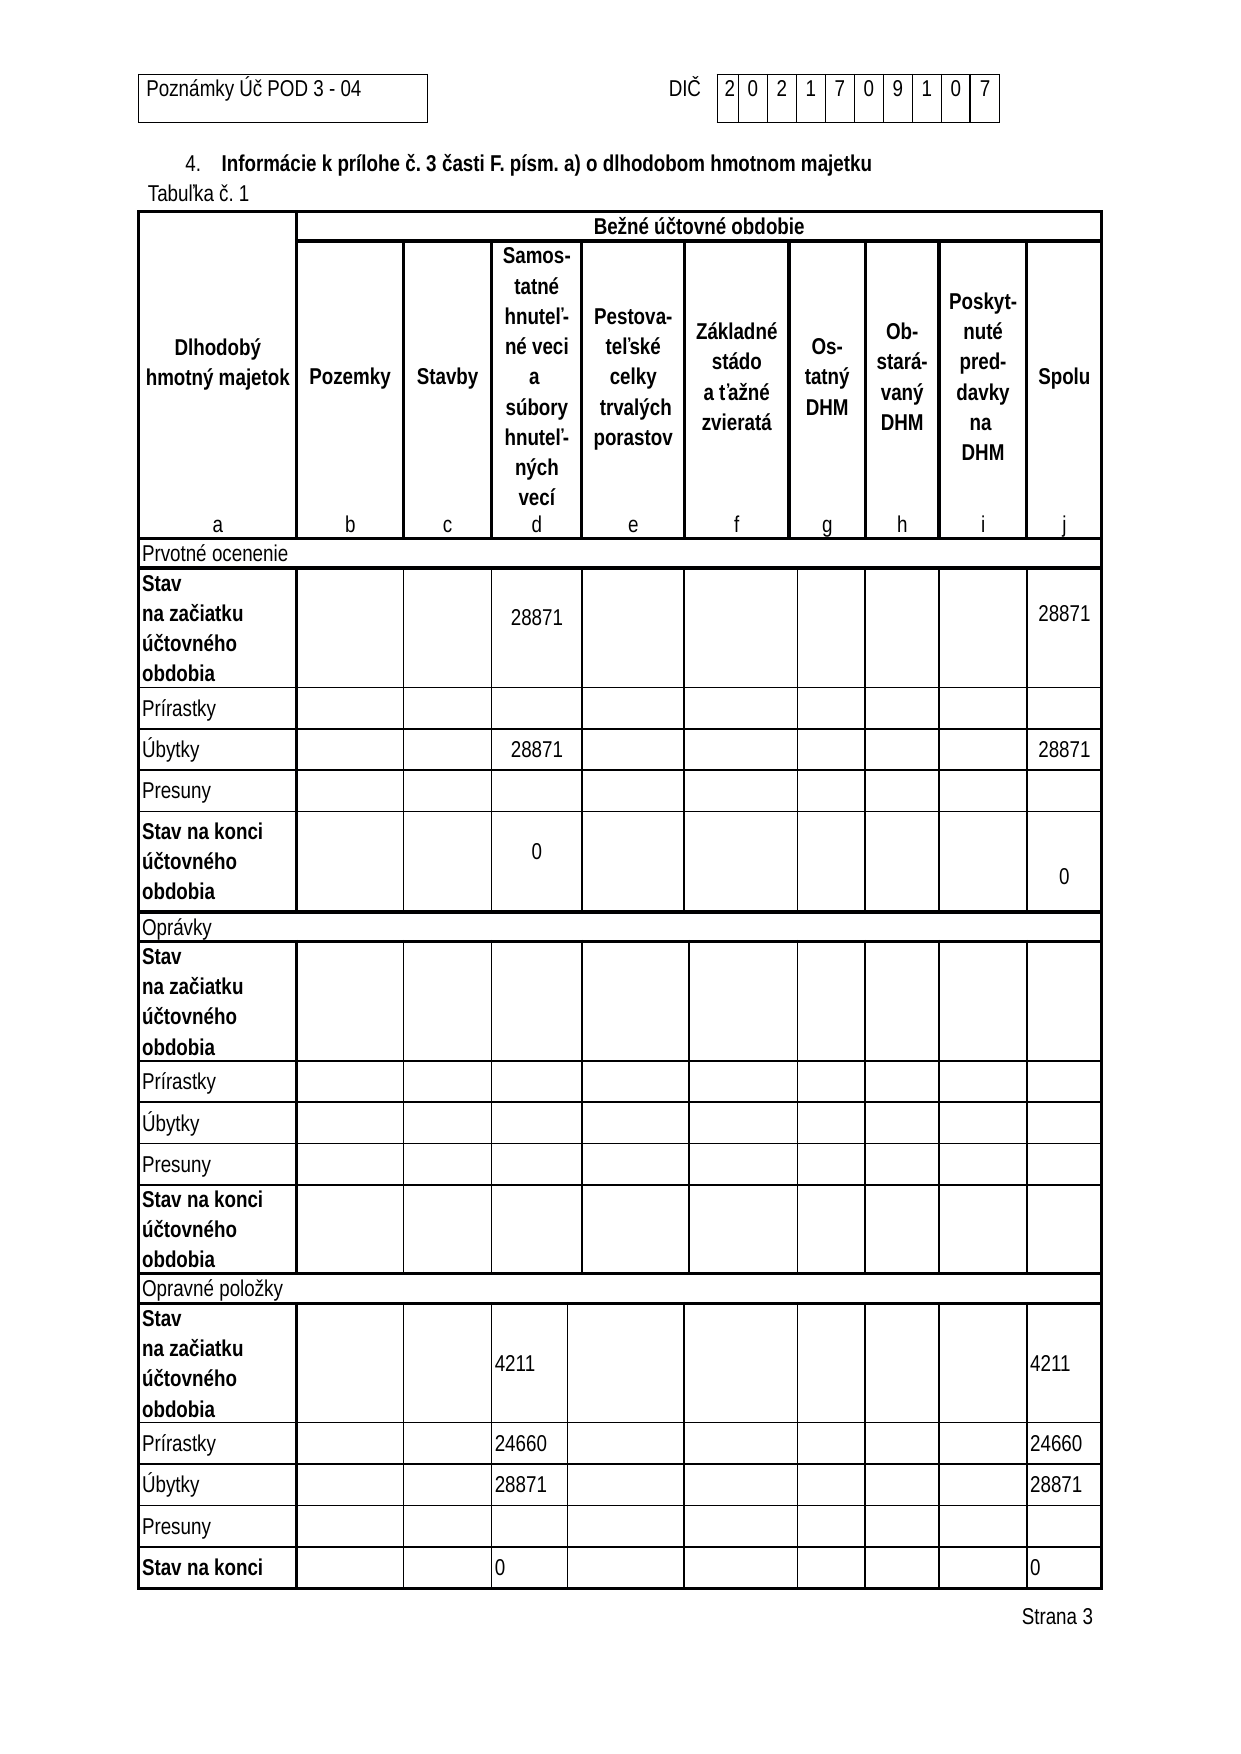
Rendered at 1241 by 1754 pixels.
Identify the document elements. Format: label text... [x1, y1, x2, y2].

table_cell [866, 1144, 938, 1184]
table_cell [1028, 943, 1100, 1060]
table_cell [798, 943, 864, 1060]
table_cell [866, 1186, 938, 1272]
table_cell Pozemky [298, 243, 402, 511]
table_cell [685, 1305, 797, 1422]
table_cell [568, 1465, 683, 1504]
table_cell [583, 1062, 688, 1101]
table_cell Spolu [1028, 243, 1100, 511]
table_cell [1028, 1144, 1100, 1184]
table_cell Samos-tatné hnuteľ-né veci a súbory hnuteľ-ných vecí [493, 243, 580, 511]
table_cell [404, 688, 491, 728]
title Informácie k prílohe č. 3 časti F. písm. a) o dlhodobom hmotnom majetku [185, 149, 1093, 176]
table_cell [798, 1144, 864, 1184]
table_cell [298, 812, 403, 910]
table_cell [492, 1103, 581, 1143]
table_cell Opravné položky [140, 1275, 1100, 1302]
table_cell [798, 771, 864, 811]
table_cell [940, 1186, 1026, 1272]
table_cell [568, 1548, 683, 1587]
table_cell [866, 943, 938, 1060]
table_cell [298, 1062, 403, 1101]
table_cell e [583, 511, 683, 537]
table_cell [404, 1548, 491, 1587]
table_cell [940, 730, 1026, 769]
table_cell [492, 1186, 581, 1272]
table_cell [866, 1103, 938, 1143]
table_cell [940, 1465, 1026, 1504]
table_cell [798, 570, 864, 686]
table_cell [404, 570, 491, 686]
table_cell [583, 1186, 688, 1272]
table_cell [685, 1548, 797, 1587]
table_cell [940, 1144, 1026, 1184]
table_cell [940, 570, 1026, 686]
table_cell [798, 1186, 864, 1272]
table_cell [940, 1062, 1026, 1101]
table_cell 28871 [492, 1465, 567, 1504]
table_cell [940, 812, 1026, 910]
table_cell [298, 771, 403, 811]
table_cell [298, 1506, 403, 1546]
table_cell [798, 688, 864, 728]
table_cell [583, 688, 683, 728]
table_cell 24660 [1028, 1423, 1100, 1463]
table_cell [690, 943, 797, 1060]
table_cell [940, 688, 1026, 728]
table_cell [298, 1423, 403, 1463]
table_cell Stav na začiatku účtovného obdobia [140, 1305, 295, 1422]
table_cell Stav na konci [140, 1548, 295, 1587]
table_cell [1028, 1506, 1100, 1546]
table_cell [492, 688, 581, 728]
table_cell i [941, 511, 1025, 537]
table_cell [298, 1305, 403, 1422]
table_cell [866, 688, 938, 728]
table_cell [798, 812, 864, 910]
table_cell [940, 943, 1026, 1060]
table_cell [866, 1062, 938, 1101]
table_cell 28871 [492, 730, 581, 769]
table_cell [492, 943, 581, 1060]
table_cell [298, 1144, 403, 1184]
table_cell [404, 771, 491, 811]
table_cell [1028, 771, 1100, 811]
table_cell [298, 1103, 403, 1143]
table_cell Presuny [140, 771, 295, 811]
table_cell [583, 1144, 688, 1184]
table_cell Úbytky [140, 1465, 295, 1504]
table_cell Stav na začiatku účtovného obdobia [140, 943, 295, 1060]
table_cell Základné stádo a ťažné zvieratá [686, 243, 787, 511]
table_cell [690, 1103, 797, 1143]
table_cell Prírastky [140, 688, 295, 728]
table_header Bežné účtovné obdobie [298, 213, 1100, 239]
table_cell [685, 812, 797, 910]
table_cell g [791, 511, 864, 537]
table_cell [404, 1186, 491, 1272]
table_cell 0 [492, 1548, 567, 1587]
table_cell Presuny [140, 1144, 295, 1184]
table_cell Ob-stará-vaný DHM [867, 243, 937, 511]
table_cell [583, 730, 683, 769]
table_cell [866, 1305, 938, 1422]
table_cell [583, 570, 683, 686]
table_cell [866, 1506, 938, 1546]
table_cell Stav na konci účtovného obdobia [140, 812, 295, 910]
table_cell [492, 1062, 581, 1101]
table_cell 28871 [492, 570, 581, 686]
table_cell [685, 771, 797, 811]
table_cell Presuny [140, 1506, 295, 1546]
table_cell [866, 570, 938, 686]
table_cell [940, 1423, 1026, 1463]
table_cell h [867, 511, 937, 537]
table_cell Oprávky [140, 914, 1100, 940]
table_cell [866, 1423, 938, 1463]
table_cell [940, 1506, 1026, 1546]
table_cell [940, 771, 1026, 811]
table_cell Os-tatný DHM [791, 243, 864, 511]
table_cell Úbytky [140, 1103, 295, 1143]
table_cell 4211 [1028, 1305, 1100, 1422]
table_cell 4211 [492, 1305, 567, 1422]
table_cell j [1028, 511, 1100, 537]
table_cell 28871 [1028, 1465, 1100, 1504]
table_cell Prvotné ocenenie [140, 540, 1100, 566]
table_cell [798, 1062, 864, 1101]
table_cell [940, 1548, 1026, 1587]
table_cell c [405, 511, 490, 537]
table_cell 0 [492, 812, 581, 910]
table_cell f [686, 511, 787, 537]
table_cell [298, 1548, 403, 1587]
table_cell [690, 1062, 797, 1101]
table_header Dlhodobý hmotný majetok [140, 213, 295, 511]
table_cell Prírastky [140, 1423, 295, 1463]
table_cell 0 [1028, 1548, 1100, 1587]
table_cell [492, 1144, 581, 1184]
table_cell a [140, 511, 295, 537]
table_cell [298, 943, 403, 1060]
table_cell [404, 1103, 491, 1143]
table_cell [798, 730, 864, 769]
table_cell [798, 1506, 864, 1546]
table_cell [583, 812, 683, 910]
table_cell [866, 771, 938, 811]
table_cell Úbytky [140, 730, 295, 769]
table_cell [298, 570, 403, 686]
table_cell [685, 1423, 797, 1463]
table_cell [798, 1465, 864, 1504]
table_cell [404, 1305, 491, 1422]
text Tabuľka č. 1 [148, 180, 1093, 206]
table_cell [690, 1144, 797, 1184]
table_cell [583, 943, 688, 1060]
table_cell [1028, 1062, 1100, 1101]
table_cell [568, 1305, 683, 1422]
table_cell [866, 730, 938, 769]
table_cell [404, 1506, 491, 1546]
table_cell [866, 1465, 938, 1504]
table_cell [298, 730, 403, 769]
table_cell [1028, 1103, 1100, 1143]
table_cell [690, 1186, 797, 1272]
table_cell [583, 771, 683, 811]
table_cell b [298, 511, 402, 537]
table_cell [404, 730, 491, 769]
table_cell [568, 1506, 683, 1546]
table_cell 28871 [1028, 730, 1100, 769]
table_cell [404, 1144, 491, 1184]
table_cell [492, 771, 581, 811]
table_cell d [493, 511, 580, 537]
table_cell [798, 1305, 864, 1422]
table_cell Stav na začiatku účtovného obdobia [140, 570, 295, 686]
table_cell [298, 688, 403, 728]
table_cell Stav na konci účtovného obdobia [140, 1186, 295, 1272]
table_cell [404, 1465, 491, 1504]
table_cell [798, 1423, 864, 1463]
table_cell Pestova-teľské celky trvalých porastov [583, 243, 683, 511]
table_cell [492, 1506, 567, 1546]
table_cell [568, 1423, 683, 1463]
table_cell 0 [1028, 812, 1100, 910]
table_cell [583, 1103, 688, 1143]
table_cell Prírastky [140, 1062, 295, 1101]
table_cell [404, 1423, 491, 1463]
table_cell [298, 1186, 403, 1272]
table_cell [1028, 688, 1100, 728]
table_cell [940, 1305, 1026, 1422]
table_cell Stavby [405, 243, 490, 511]
table_cell [404, 943, 491, 1060]
table_cell [685, 1506, 797, 1546]
table_cell [685, 570, 797, 686]
table_cell [1028, 1186, 1100, 1272]
table_cell [685, 730, 797, 769]
table_cell [798, 1103, 864, 1143]
table_cell [866, 1548, 938, 1587]
table_cell [866, 812, 938, 910]
table_cell [685, 688, 797, 728]
table_cell [404, 812, 491, 910]
table_cell [404, 1062, 491, 1101]
table_cell [940, 1103, 1026, 1143]
table_cell 24660 [492, 1423, 567, 1463]
table_cell [298, 1465, 403, 1504]
table_cell [685, 1465, 797, 1504]
table_cell [798, 1548, 864, 1587]
table_cell Poskyt-nuté pred-davky na DHM [941, 243, 1025, 511]
table_cell 28871 [1028, 570, 1100, 686]
